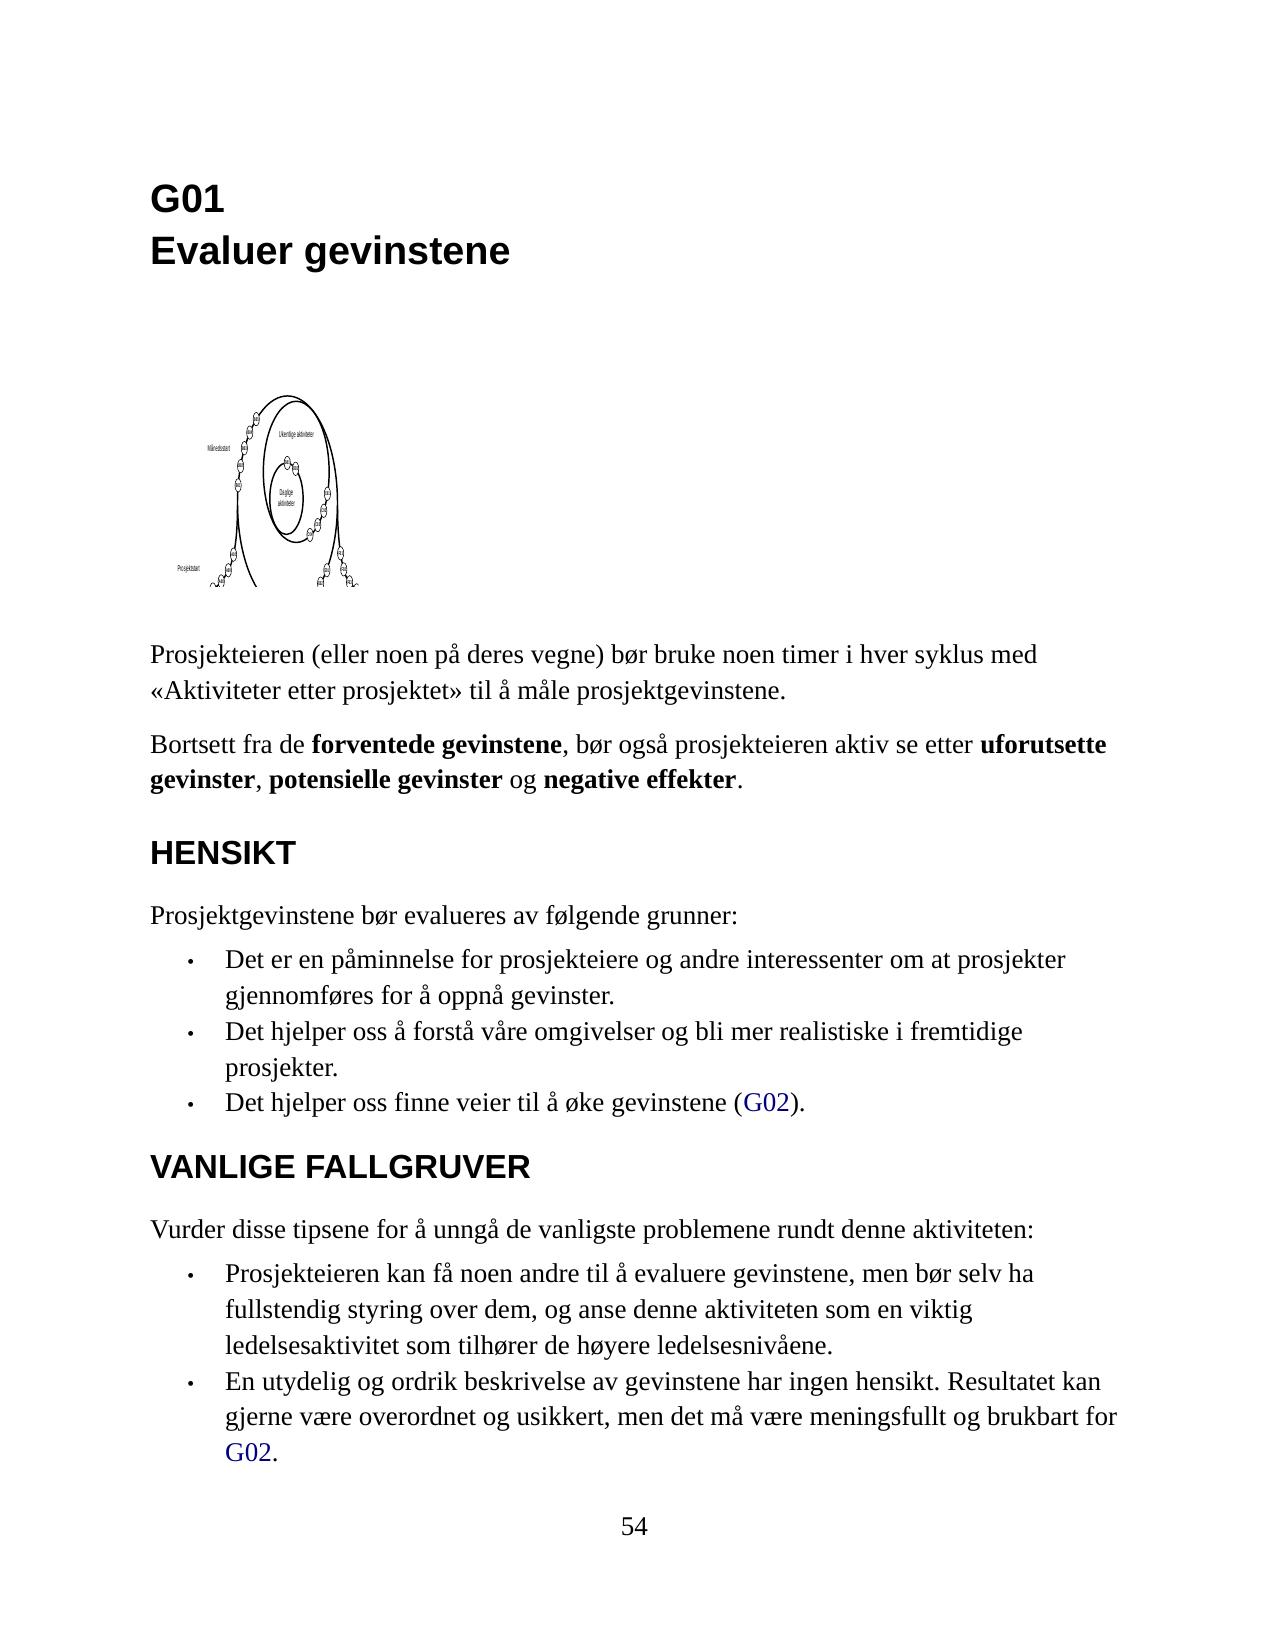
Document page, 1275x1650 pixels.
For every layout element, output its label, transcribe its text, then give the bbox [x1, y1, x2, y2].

text Bortsett fra de forventede gevinstene, bør også prosjekteieren aktiv se etter uforutsette gevinster, potensielle gevinster og negative effekter. [150, 728, 1125, 794]
subtitle VANLIGE FALLGRUVER [150, 1147, 1125, 1186]
text Prosjektgevinstene bør evalueres av følgende grunner: [150, 899, 1125, 930]
list En utydelig og ordrik beskrivelse av gevinstene har ingen hensikt. Resultatet kan gjerne være overordnet og usikkert, men det må være meningsfullt og brukbart for G02. [187, 1364, 1125, 1467]
list Prosjekteieren kan få noen andre til å evaluere gevinstene, men bør selv ha fullstendig styring over dem, og anse denne aktiviteten som en viktig ledelsesaktivitet som tilhører de høyere ledelsesnivåene. [187, 1257, 1125, 1360]
list Det hjelper oss å forstå våre omgivelser og bli mer realistiske i fremtidige prosjekter. [187, 1015, 1125, 1082]
subtitle G01 Evaluer gevinstene [150, 175, 1125, 273]
text Prosjekteieren (eller noen på deres vegne) bør bruke noen timer i hver syklus med «Aktiviteter etter prosjektet» til å måle prosjektgevinstene. [150, 638, 1125, 705]
text Vurder disse tipsene for å unngå de vanligste problemene rundt denne aktiviteten: [150, 1213, 1125, 1244]
list Det er en påminnelse for prosjekteiere og andre interessenter om at prosjekter gjennomføres for å oppnå gevinster. [187, 943, 1125, 1010]
subtitle HENSIKT [150, 833, 1125, 872]
list Det hjelper oss finne veier til å øke gevinstene (G02). [187, 1086, 1125, 1117]
